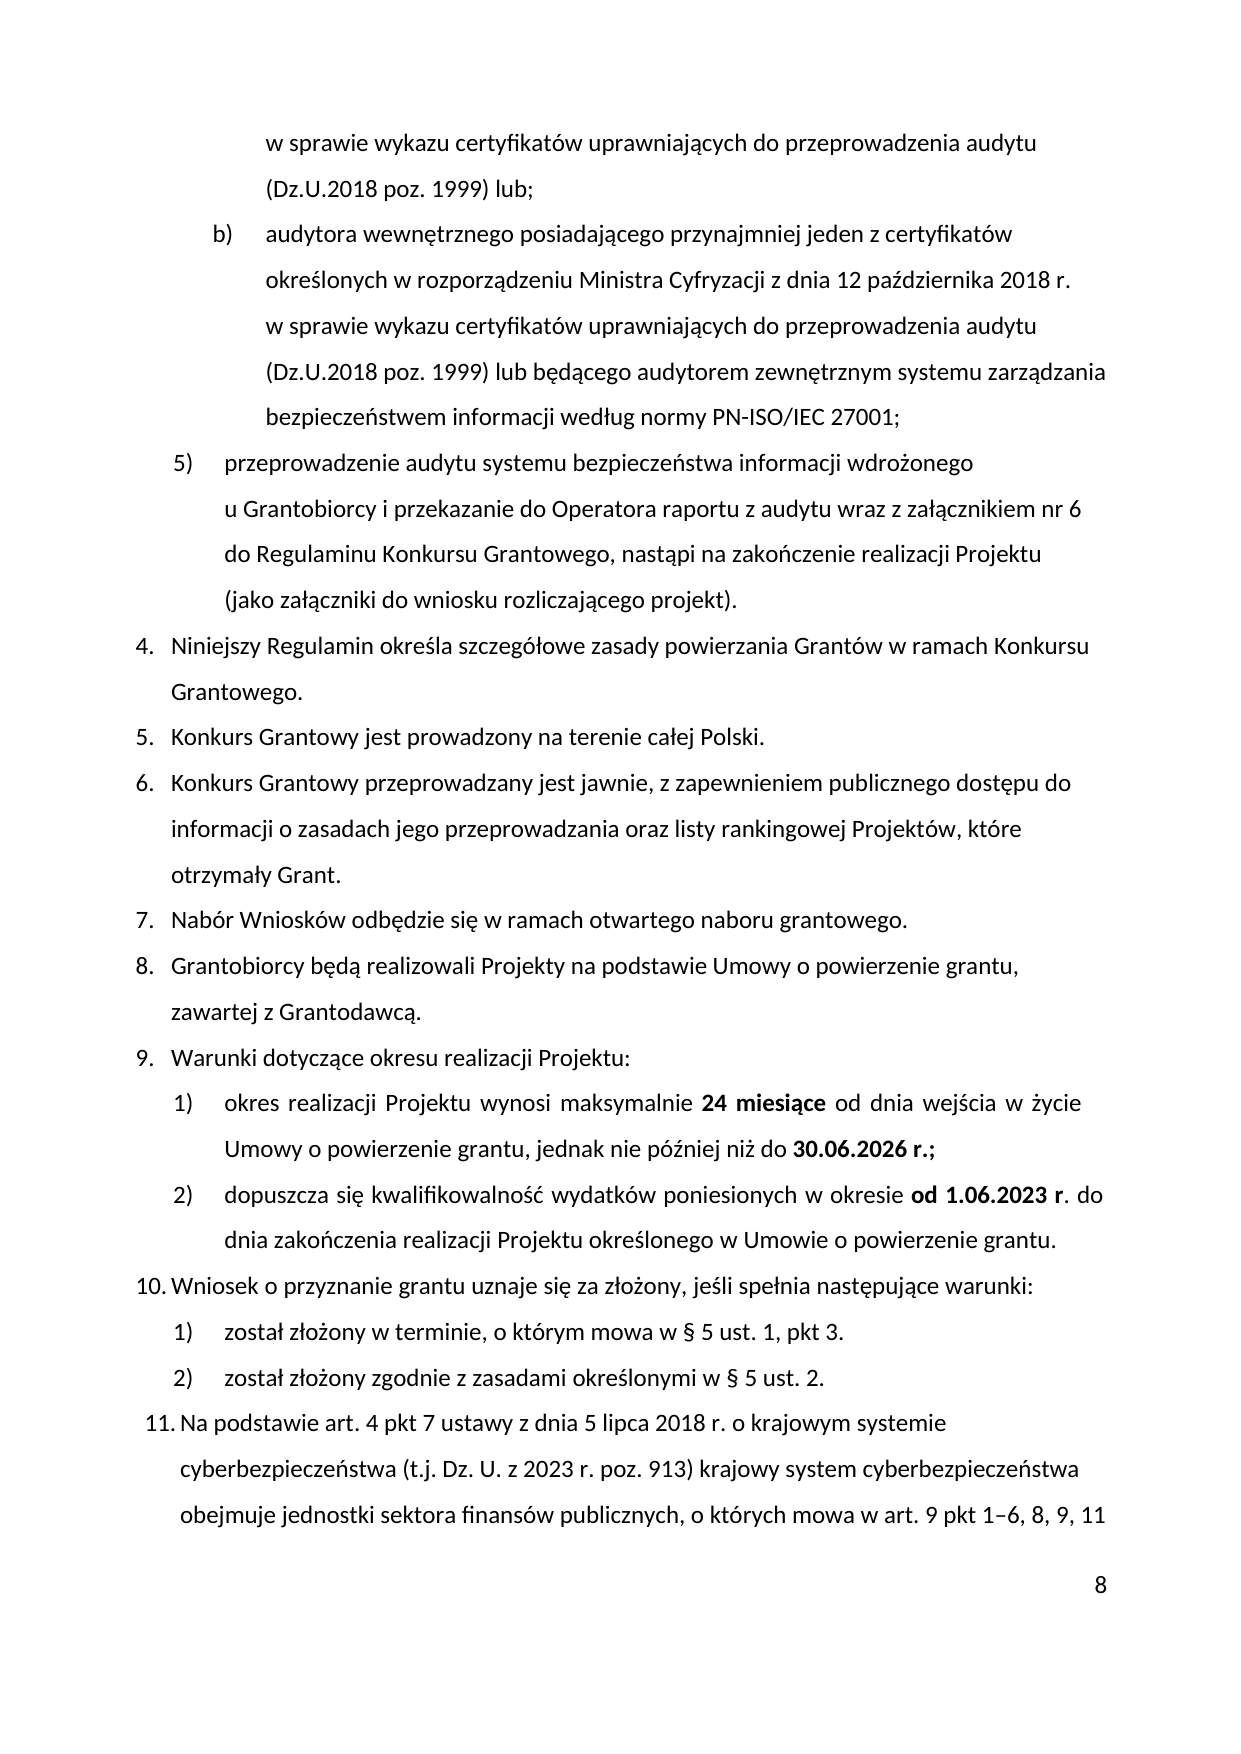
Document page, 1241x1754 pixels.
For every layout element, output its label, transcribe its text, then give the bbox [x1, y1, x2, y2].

list dopuszcza się kwalifikowalność wydatków poniesionych w okresie od 1.06.2023 r. do dnia zakończenia realizacji Projektu określonego w Umowie o powierzenie grantu. [173, 1179, 1107, 1255]
list Na podstawie art. 4 pkt 7 ustawy z dnia 5 lipca 2018 r. o krajowym systemie cyberbezpieczeństwa (t.j. Dz. U. z 2023 r. poz. 913) krajowy system cyberbezpieczeństwa obejmuje jednostki sektora finansów publicznych, o których mowa w art. 9 pkt 1–6, 8, 9, 11 [144, 1407, 1107, 1529]
list przeprowadzenie audytu systemu bezpieczeństwa informacji wdrożonego u Grantobiorcy i przekazanie do Operatora raportu z audytu wraz z załącznikiem nr 6 do Regulaminu Konkursu Grantowego, nastąpi na zakończenie realizacji Projektu (jako załączniki do wniosku rozliczającego projekt). [173, 447, 1107, 615]
list został złożony zgodnie z zasadami określonymi w § 5 ust. 2. [173, 1362, 1107, 1392]
list w sprawie wykazu certyfikatów uprawniających do przeprowadzenia audytu (Dz.U.2018 poz. 1999) lub; [212, 127, 1107, 203]
list Wniosek o przyznanie grantu uznaje się za złożony, jeśli spełnia następujące warunki: [135, 1270, 1107, 1301]
list Grantobiorcy będą realizowali Projekty na podstawie Umowy o powierzenie grantu, zawartej z Grantodawcą. [135, 950, 1107, 1026]
list Konkurs Grantowy przeprowadzany jest jawnie, z zapewnieniem publicznego dostępu do informacji o zasadach jego przeprowadzania oraz listy rankingowej Projektów, które otrzymały Grant. [135, 767, 1107, 889]
list Nabór Wniosków odbędzie się w ramach otwartego naboru grantowego. [135, 904, 1107, 935]
list został złożony w terminie, o którym mowa w § 5 ust. 1, pkt 3. [173, 1316, 1107, 1347]
list Niniejszy Regulamin określa szczegółowe zasady powierzania Grantów w ramach Konkursu Grantowego. [135, 630, 1107, 706]
list audytora wewnętrznego posiadającego przynajmniej jeden z certyfikatów określonych w rozporządzeniu Ministra Cyfryzacji z dnia 12 października 2018 r. w sprawie wykazu certyfikatów uprawniających do przeprowadzenia audytu (Dz.U.2018 poz. 1999) lub będącego audytorem zewnętrznym systemu zarządzania bezpieczeństwem informacji według normy PN-ISO/IEC 27001; [212, 218, 1107, 432]
list Konkurs Grantowy jest prowadzony na terenie całej Polski. [135, 722, 1107, 752]
list okres realizacji Projektu wynosi maksymalnie 24 miesiące od dnia wejścia w życie Umowy o powierzenie grantu, jednak nie później niż do 30.06.2026 r.; [173, 1087, 1107, 1164]
list Warunki dotyczące okresu realizacji Projektu: [135, 1042, 1107, 1072]
